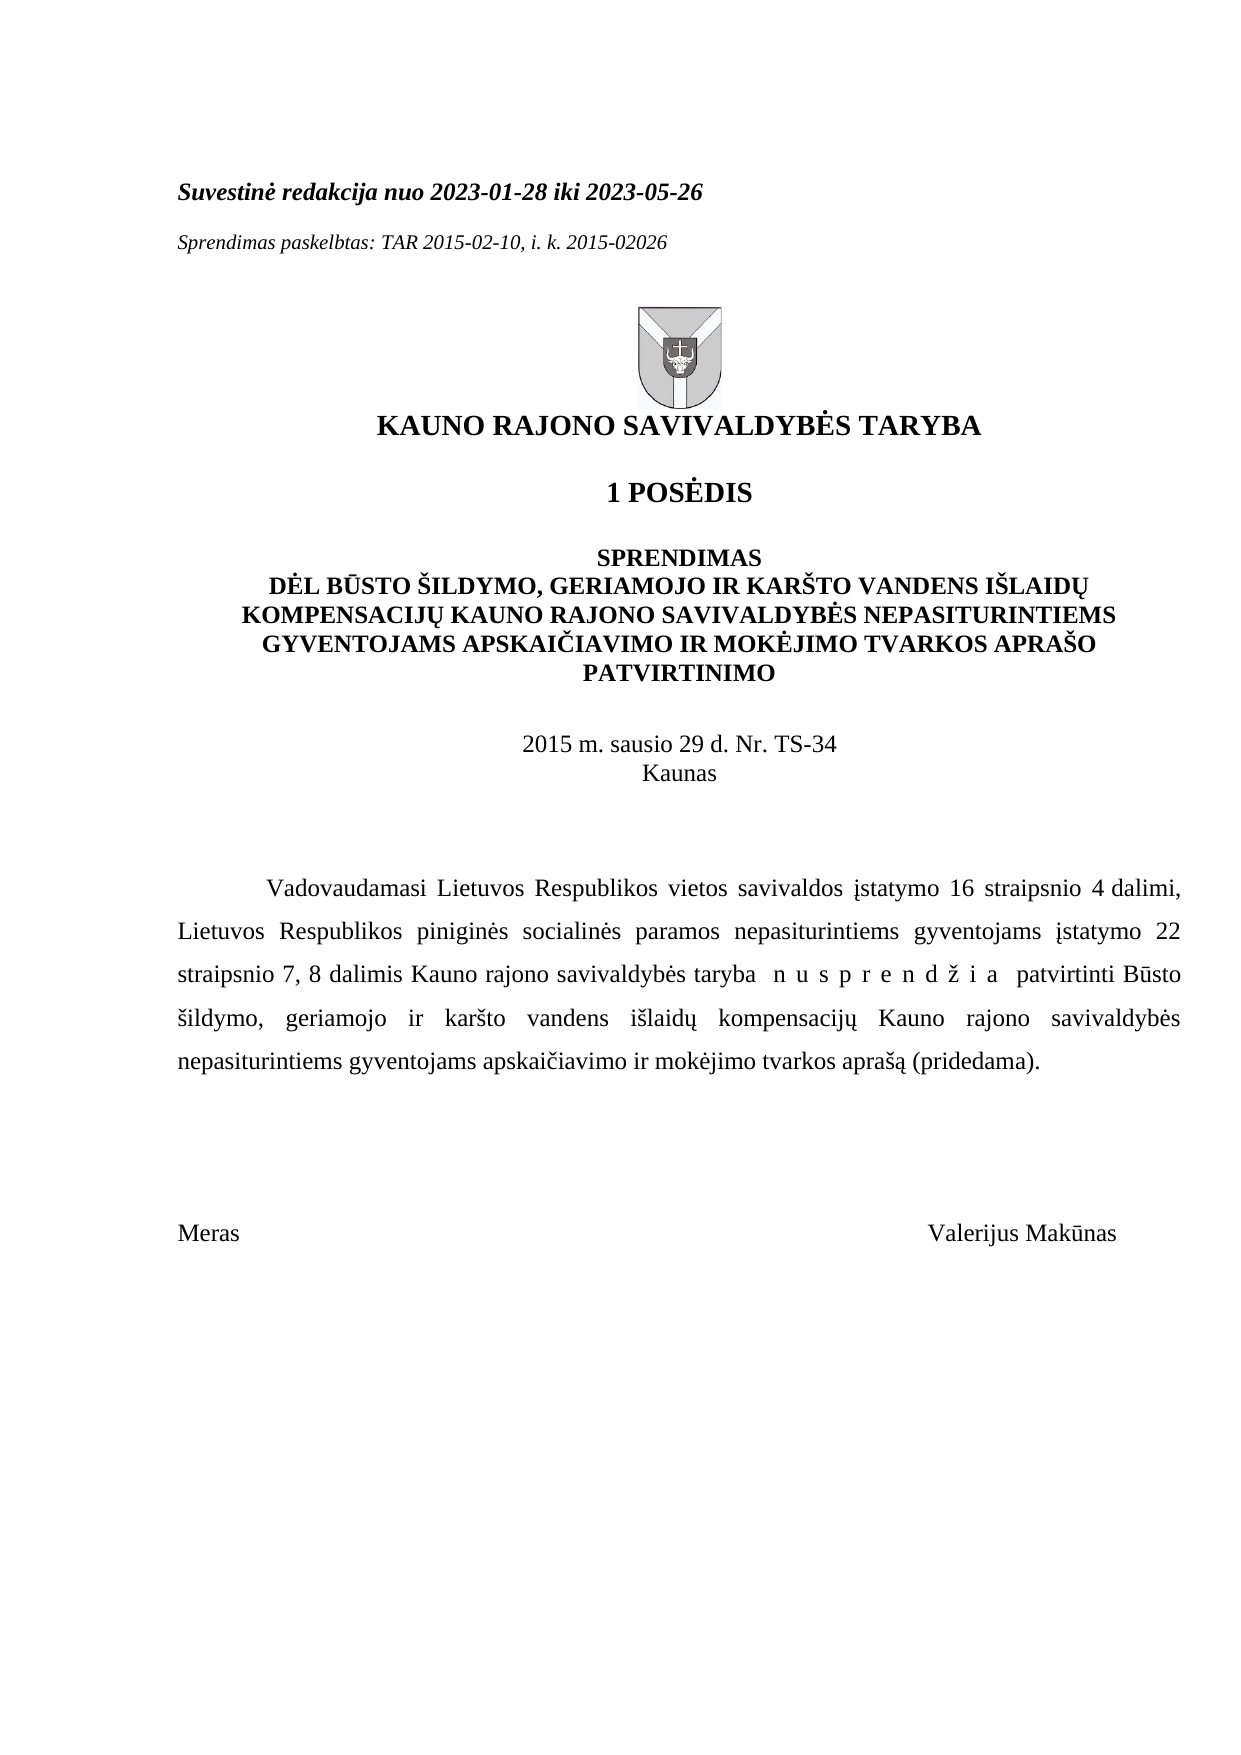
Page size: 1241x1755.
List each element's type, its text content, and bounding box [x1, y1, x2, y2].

text DĖL BŪSTO ŠILDYMO, GERIAMOJO IR KARŠTO VANDENS IŠLAIDŲ KOMPENSACIJŲ KAUNO RAJONO SAVIVALDYBĖS NEPASITURINTIEMS GYVENTOJAMS APSKAIČIAVIMO IR MOKĖJIMO TVARKOS APRAŠO PATVIRTINIMO [177, 571, 1181, 686]
text Vadovaudamasi Lietuvos Respublikos vietos savivaldos įstatymo 16 straipsnio 4 dalimi, Lietuvos Respublikos piniginės socialinės paramos nepasiturintiems gyventojams įstatymo 22 straipsnio 7, 8 dalimis Kauno rajono savivaldybės taryba nusprendžia patvirtinti Būsto šildymo, geriamojo ir karšto vandens išlaidų kompensacijų Kauno rajono savivaldybės nepasiturintiems gyventojams apskaičiavimo ir mokėjimo tvarkos aprašą (pridedama). [177, 873, 1181, 1074]
text Suvestinė redakcija nuo 2023-01-28 iki 2023-05-26 [177, 177, 1181, 206]
text Sprendimas paskelbtas: TAR 2015-02-10, i. k. 2015-02026 [177, 230, 1181, 254]
text 1 POSĖDIS [177, 476, 1181, 509]
text Kaunas [177, 758, 1181, 787]
text KAUNO RAJONO SAVIVALDYBĖS TARYBA [177, 408, 1181, 442]
text SPRENDIMAS [177, 543, 1181, 571]
text Meras Valerijus Makūnas [177, 1218, 1181, 1247]
text 2015 m. sausio 29 d. Nr. TS-34 [177, 729, 1181, 758]
